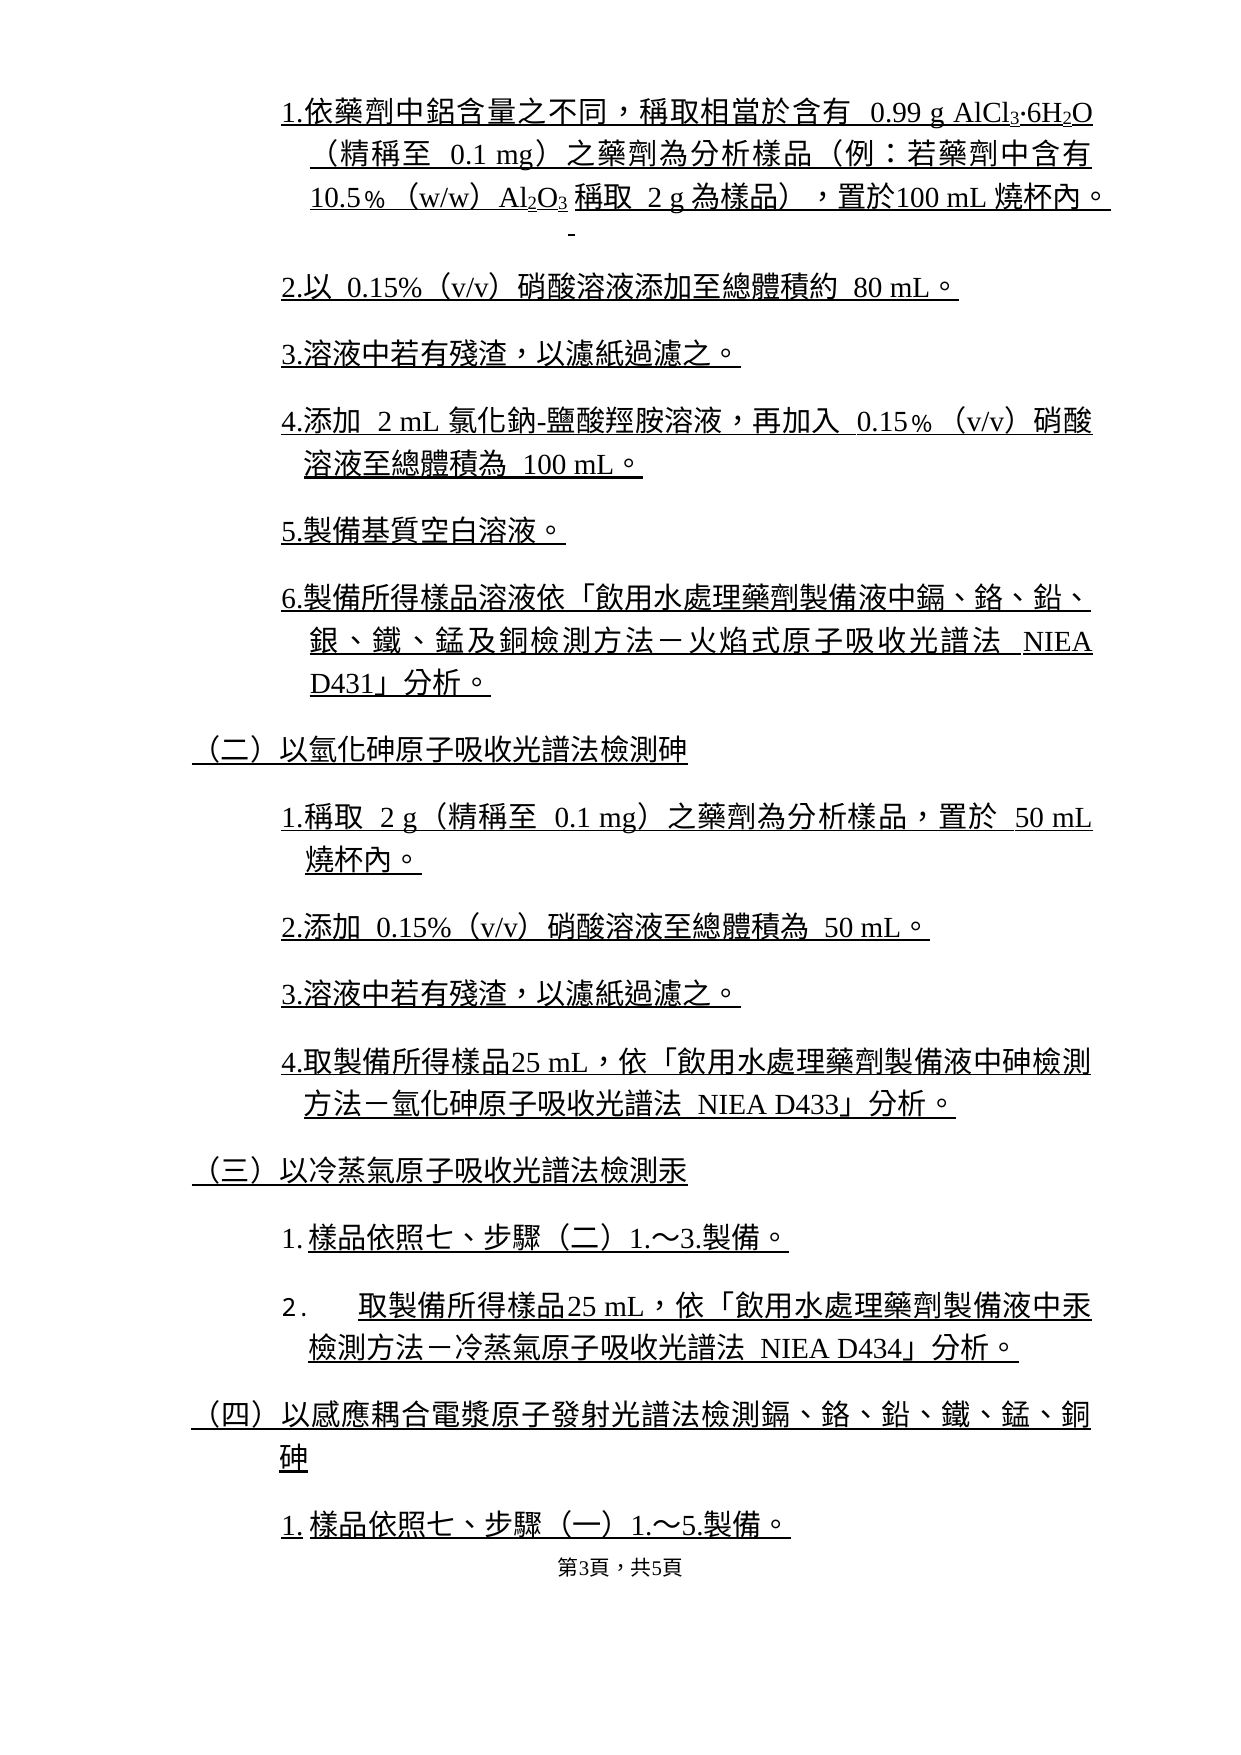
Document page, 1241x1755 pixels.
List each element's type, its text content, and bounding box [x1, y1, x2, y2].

text 6.製備所得樣品溶液依「飲用水處理藥劑製備液中鎘、鉻、鉛、銀、鐵、錳及銅檢測方法－火焰式原子吸收光譜法 NIEA D431」分析。 [281, 575, 1093, 702]
list 樣品依照七、步驟（二）1.～3.製備。 [281, 1215, 1093, 1257]
text 2.以 0.15%（v/v）硝酸溶液添加至總體積約 80 mL。 [281, 263, 1093, 306]
list 取製備所得樣品25 mL，依「飲用水處理藥劑製備液中汞檢測方法－冷蒸氣原子吸收光譜法 NIEA D434」分析。 [281, 1282, 1093, 1367]
text 溶液至總體積為 100 mL。 [281, 435, 1093, 483]
text 1.稱取 2 g（精稱至 0.1 mg）之藥劑為分析樣品，置於 50 mL [281, 794, 1093, 830]
text 3.溶液中若有殘渣，以濾紙過濾之。 [281, 331, 1093, 373]
text 3.溶液中若有殘渣，以濾紙過濾之。 [281, 971, 1093, 1013]
text （二）以氫化砷原子吸收光譜法檢測砷 [191, 727, 1093, 769]
text （三）以冷蒸氣原子吸收光譜法檢測汞 [191, 1148, 1093, 1190]
text 5.製備基質空白溶液。 [281, 508, 1093, 550]
text 2.添加 0.15%（v/v）硝酸溶液至總體積為 50 mL。 [281, 904, 1093, 946]
text 1. 樣品依照七、步驟（一）1.～5.製備。 [281, 1502, 1093, 1544]
text 1.依藥劑中鋁含量之不同，稱取相當於含有 0.99 g AlCl3‧6H2O（精稱至 0.1 mg）之藥劑為分析樣品（例：若藥劑中含有 10.5﹪（w/w）Al2O3 稱取 2 g 為樣品），置於100 mL 燒杯內。 [281, 89, 1093, 238]
text 4.添加 2 mL 氯化鈉-鹽酸羥胺溶液，再加入 0.15﹪（v/v）硝酸 [281, 398, 1093, 434]
text （四）以感應耦合電漿原子發射光譜法檢測鎘、鉻、鉛、鐵、錳、銅、砷 [191, 1392, 1093, 1477]
text 4.取製備所得樣品25 mL，依「飲用水處理藥劑製備液中砷檢測方法－氫化砷原子吸收光譜法 NIEA D433」分析。 [281, 1038, 1093, 1123]
text 燒杯內。 [281, 831, 1093, 879]
